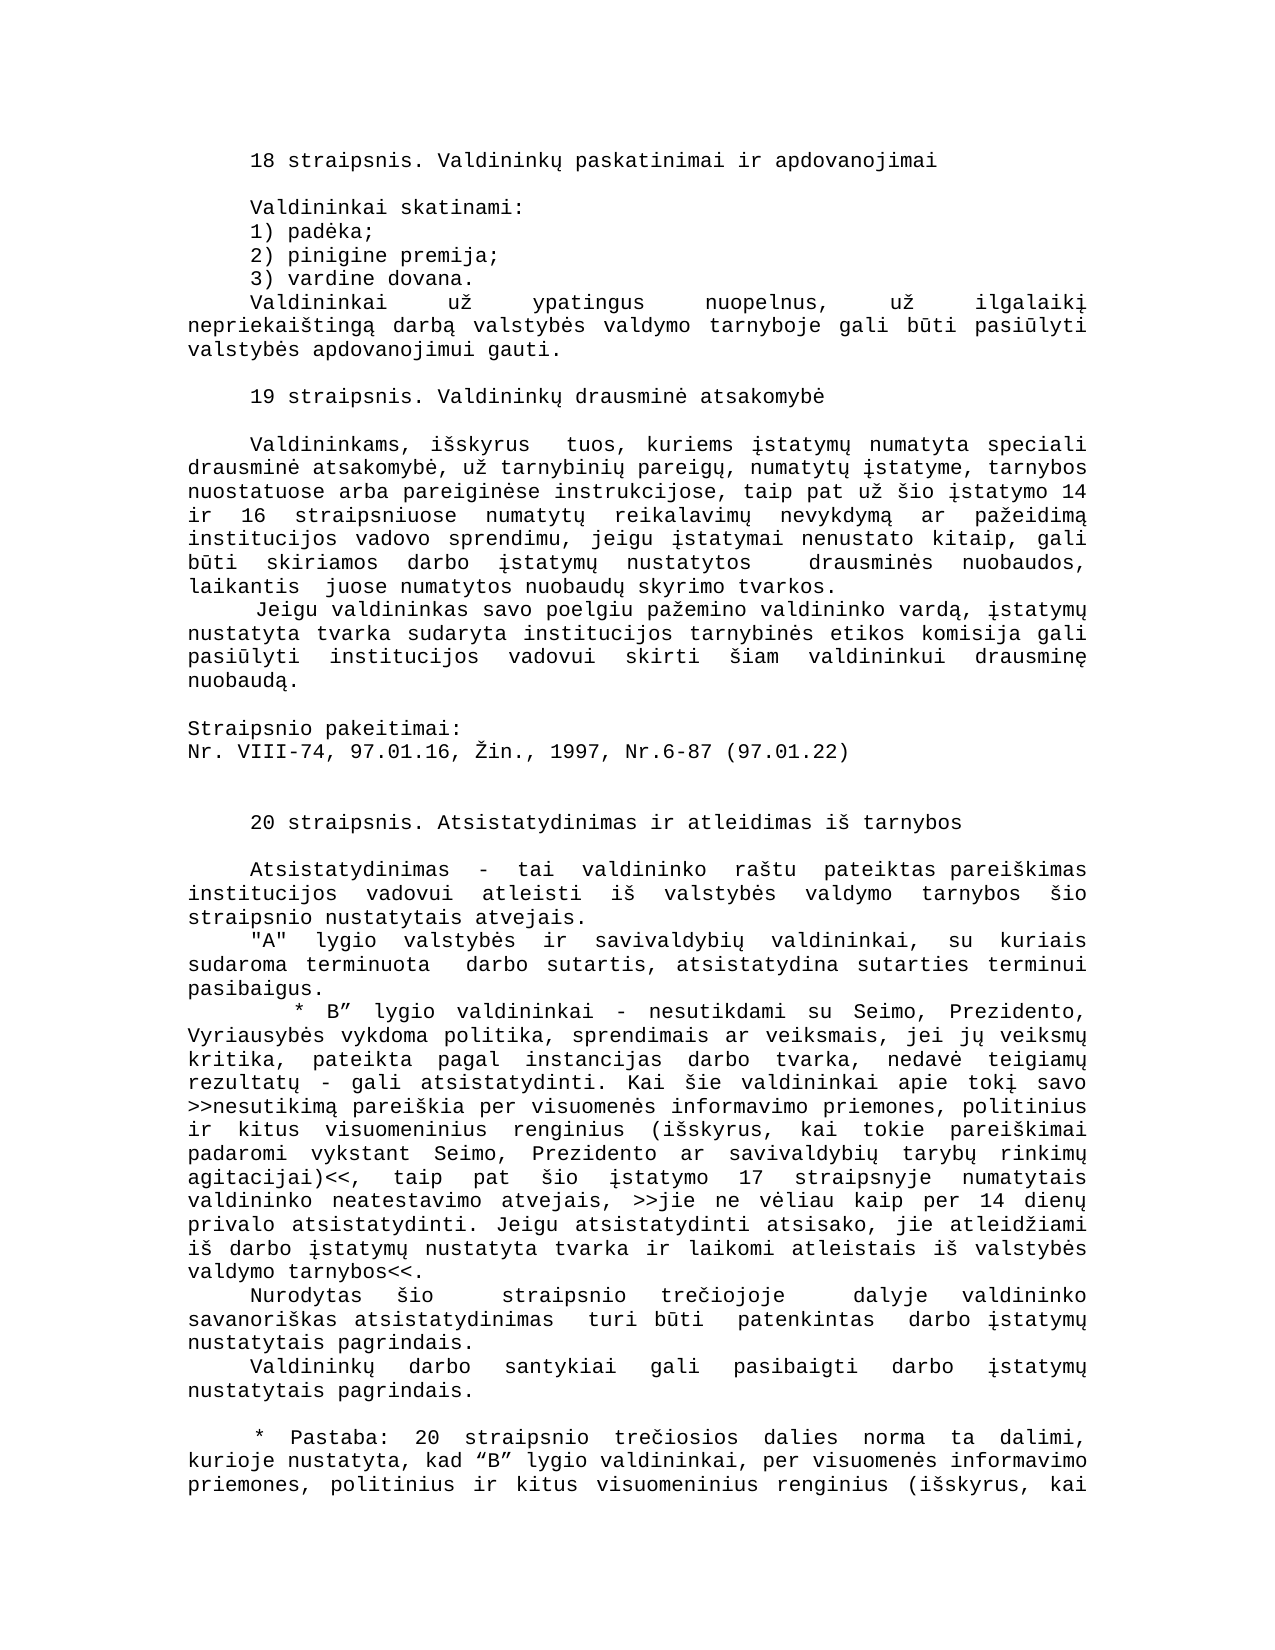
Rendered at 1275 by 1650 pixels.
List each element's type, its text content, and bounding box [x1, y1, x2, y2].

text 18 straipsnis. Valdininkų paskatinimai ir apdovanojimai [187, 150, 1087, 174]
text * B” lygio valdininkai - nesutikdami su Seimo, Prezidento, Vyriausybės vykdoma politika, sprendimais ar veiksmais, jei jų veiksmų kritika, pateikta pagal instancijas darbo tvarka, nedavė teigiamų rezultatų - gali atsistatydinti. Kai šie valdininkai apie tokį savo >>nesutikimą pareiškia per visuomenės informavimo priemones, politinius ir kitus visuomeninius renginius (išskyrus, kai tokie pareiškimai padaromi vykstant Seimo, Prezidento ar savivaldybių tarybų rinkimų agitacijai)<<, taip pat šio įstatymo 17 straipsnyje numatytais valdininko neatestavimo atvejais, >>jie ne vėliau kaip per 14 dienų privalo atsistatydinti. Jeigu atsistatydinti atsisako, jie atleidžiami iš darbo įstatymų nustatyta tvarka ir laikomi atleistais iš valstybės valdymo tarnybos<<. [187, 1001, 1087, 1285]
text 19 straipsnis. Valdininkų drausminė atsakomybė [187, 386, 1087, 410]
text 2) pinigine premija; [187, 244, 1087, 268]
text Valdininkai skatinami: [187, 197, 1087, 221]
text Valdininkų darbo santykiai gali pasibaigti darbo įstatymų nustatytais pagrindais. [187, 1356, 1087, 1403]
text Straipsnio pakeitimai: [187, 717, 1087, 741]
text 1) padėka; [187, 221, 1087, 244]
text Jeigu valdininkas savo poelgiu pažemino valdininko vardą, įstatymų nustatyta tvarka sudaryta institucijos tarnybinės etikos komisija gali pasiūlyti institucijos vadovui skirti šiam valdininkui drausminę nuobaudą. [187, 599, 1087, 694]
text 3) vardine dovana. [187, 268, 1087, 292]
text Nr. VIII-74, 97.01.16, Žin., 1997, Nr.6-87 (97.01.22) [187, 741, 1087, 765]
text Valdininkai už ypatingus nuopelnus, už ilgalaikį nepriekaištingą darbą valstybės valdymo tarnyboje gali būti pasiūlyti valstybės apdovanojimui gauti. [187, 292, 1087, 363]
text "A" lygio valstybės ir savivaldybių valdininkai, su kuriais sudaroma terminuota darbo sutartis, atsistatydina sutarties terminui pasibaigus. [187, 930, 1087, 1001]
text Atsistatydinimas - tai valdininko raštu pateiktas pareiškimas institucijos vadovui atleisti iš valstybės valdymo tarnybos šio straipsnio nustatytais atvejais. [187, 859, 1087, 930]
text Nurodytas šio straipsnio trečiojoje dalyje valdininko savanoriškas atsistatydinimas turi būti patenkintas darbo įstatymų nustatytais pagrindais. [187, 1285, 1087, 1356]
text Valdininkams, išskyrus tuos, kuriems įstatymų numatyta speciali drausminė atsakomybė, už tarnybinių pareigų, numatytų įstatyme, tarnybos nuostatuose arba pareiginėse instrukcijose, taip pat už šio įstatymo 14 ir 16 straipsniuose numatytų reikalavimų nevykdymą ar pažeidimą institucijos vadovo sprendimu, jeigu įstatymai nenustato kitaip, gali būti skiriamos darbo įstatymų nustatytos drausminės nuobaudos, laikantis juose numatytos nuobaudų skyrimo tvarkos. [187, 434, 1087, 599]
text 20 straipsnis. Atsistatydinimas ir atleidimas iš tarnybos [187, 812, 1087, 836]
text * Pastaba: 20 straipsnio trečiosios dalies norma ta dalimi, kurioje nustatyta, kad “B” lygio valdininkai, per visuomenės informavimo priemones, politinius ir kitus visuomeninius renginius (išskyrus, kai [187, 1427, 1087, 1498]
